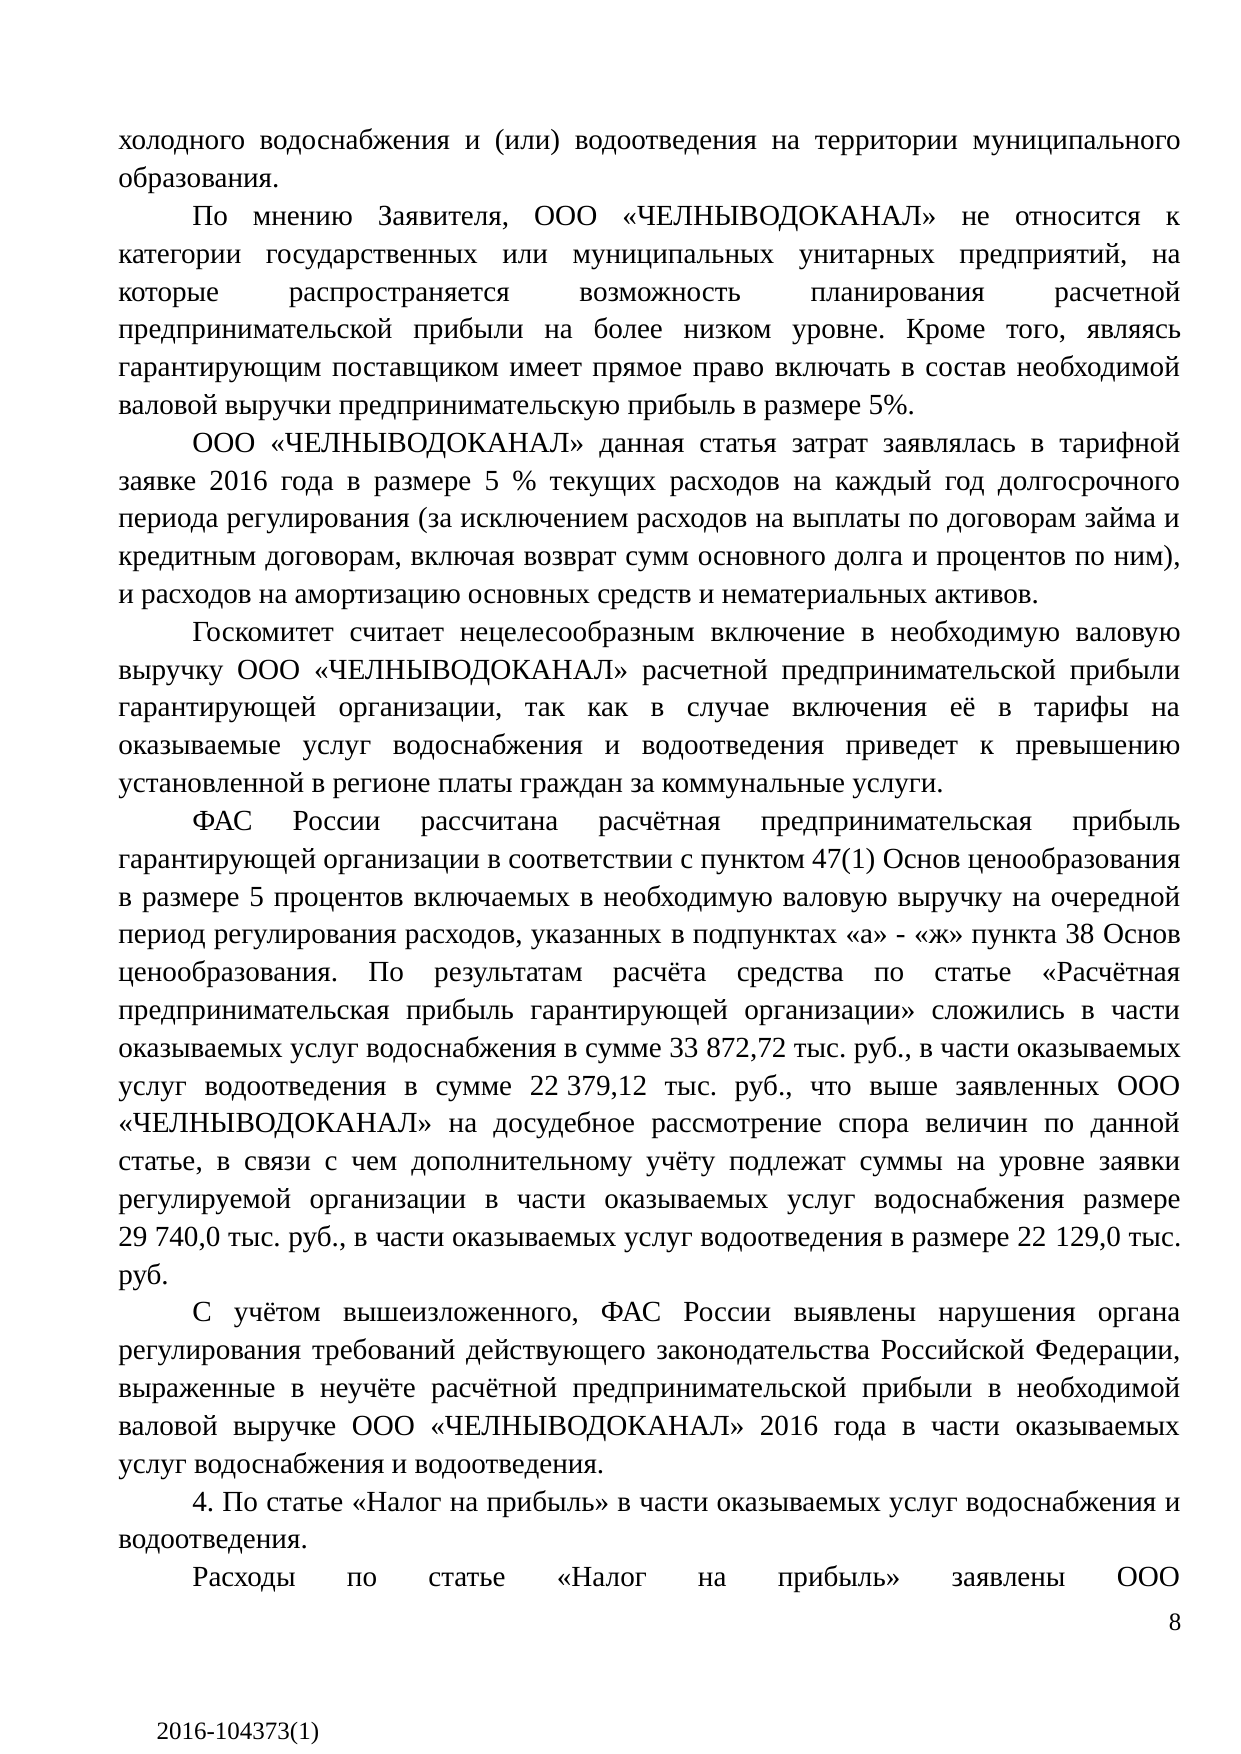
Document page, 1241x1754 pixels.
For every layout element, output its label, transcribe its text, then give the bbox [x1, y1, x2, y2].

text Расходы по статье «Налог на прибыль» заявлены ООО [118, 1555, 1181, 1593]
text ООО «ЧЕЛНЫВОДОКАНАЛ» данная статья затрат заявлялась в тарифной заявке 2016 года в размере 5 % текущих расходов на каждый год долгосрочного периода регулирования (за исключением расходов на выплаты по договорам займа и кредитным договорам, включая возврат сумм основного долга и процентов по ним), и расходов на амортизацию основных средств и нематериальных активов. [118, 421, 1181, 610]
text холодного водоснабжения и (или) водоотведения на территории муниципального образования. [118, 118, 1181, 194]
text ФАС России рассчитана расчётная предпринимательская прибыль гарантирующей организации в соответствии с пунктом 47(1) Основ ценообразования в размере 5 процентов включаемых в необходимую валовую выручку на очередной период регулирования расходов, указанных в подпунктах «а» - «ж» пункта 38 Основ ценообразования. По результатам расчёта средства по статье «Расчётная предпринимательская прибыль гарантирующей организации» сложились в части оказываемых услуг водоснабжения в сумме 33 872,72 тыс. руб., в части оказываемых услуг водоотведения в сумме 22 379,12 тыс. руб., что выше заявленных ООО «ЧЕЛНЫВОДОКАНАЛ» на досудебное рассмотрение спора величин по данной статье, в связи с чем дополнительному учёту подлежат суммы на уровне заявки регулируемой организации в части оказываемых услуг водоснабжения размере 29 740,0 тыс. руб., в части оказываемых услуг водоотведения в размере 22 129,0 тыс. руб. [118, 799, 1181, 1290]
text С учётом вышеизложенного, ФАС России выявлены нарушения органа регулирования требований действующего законодательства Российской Федерации, выраженные в неучёте расчётной предпринимательской прибыли в необходимой валовой выручке ООО «ЧЕЛНЫВОДОКАНАЛ» 2016 года в части оказываемых услуг водоснабжения и водоотведения. [118, 1290, 1181, 1479]
text Госкомитет считает нецелесообразным включение в необходимую валовую выручку ООО «ЧЕЛНЫВОДОКАНАЛ» расчетной предпринимательской прибыли гарантирующей организации, так как в случае включения её в тарифы на оказываемые услуг водоснабжения и водоотведения приведет к превышению установленной в регионе платы граждан за коммунальные услуги. [118, 610, 1181, 799]
text 4. По статье «Налог на прибыль» в части оказываемых услуг водоснабжения и водоотведения. [118, 1479, 1181, 1555]
text По мнению Заявителя, ООО «ЧЕЛНЫВОДОКАНАЛ» не относится к категории государственных или муниципальных унитарных предприятий, на которые распространяется возможность планирования расчетной предпринимательской прибыли на более низком уровне. Кроме того, являясь гарантирующим поставщиком имеет прямое право включать в состав необходимой валовой выручки предпринимательскую прибыль в размере 5%. [118, 194, 1181, 421]
